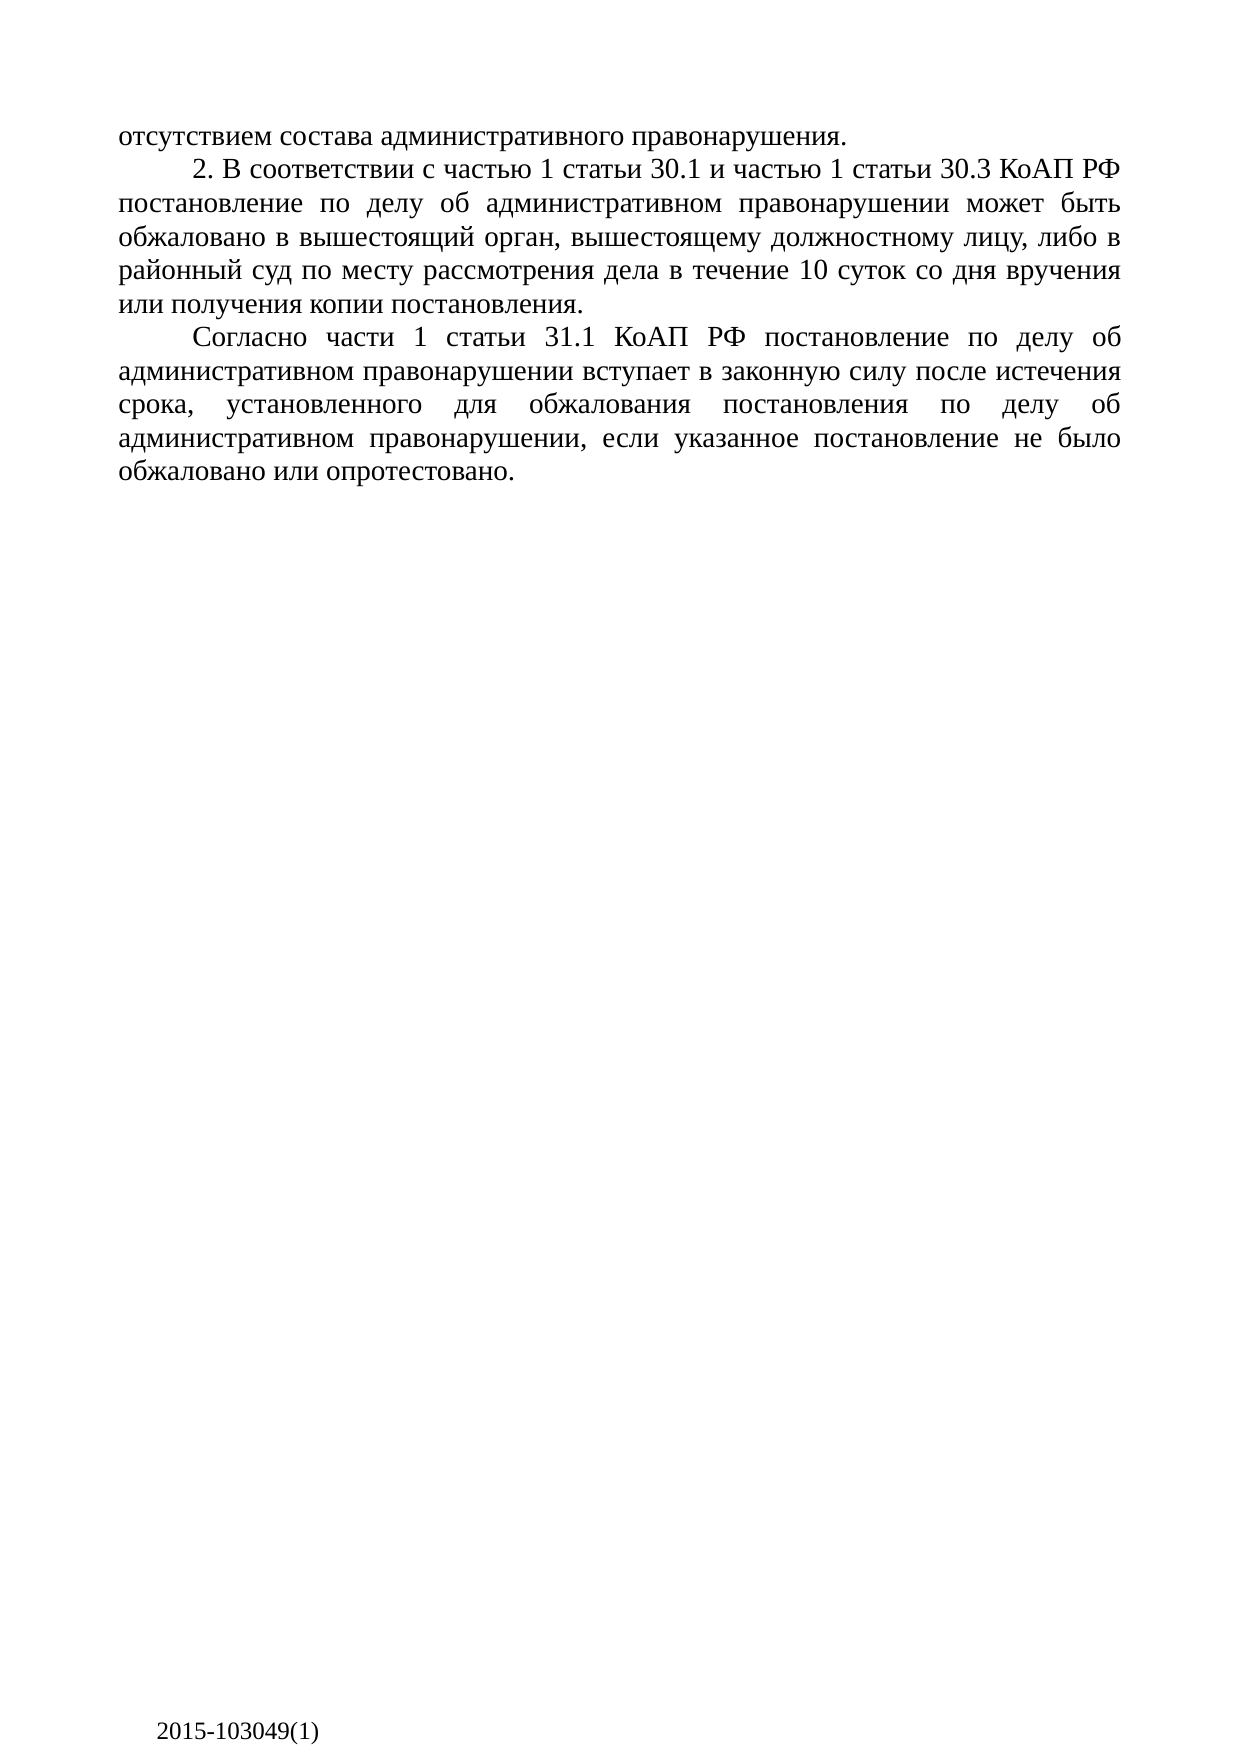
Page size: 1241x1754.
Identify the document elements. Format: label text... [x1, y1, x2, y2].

text Согласно части 1 статьи 31.1 КоАП РФ постановление по делу об административном правонарушении вступает в законную силу после истечения срока, установленного для обжалования постановления по делу об административном правонарушении, если указанное постановление не было обжаловано или опротестовано. [118, 319, 1122, 487]
text 2. В соответствии с частью 1 статьи 30.1 и частью 1 статьи 30.3 КоАП РФ постановление по делу об административном правонарушении может быть обжаловано в вышестоящий орган, вышестоящему должностному лицу, либо в районный суд по месту рассмотрения дела в течение 10 суток со дня вручения или получения копии постановления. [118, 152, 1122, 319]
text отсутствием состава административного правонарушения. [118, 118, 1122, 152]
